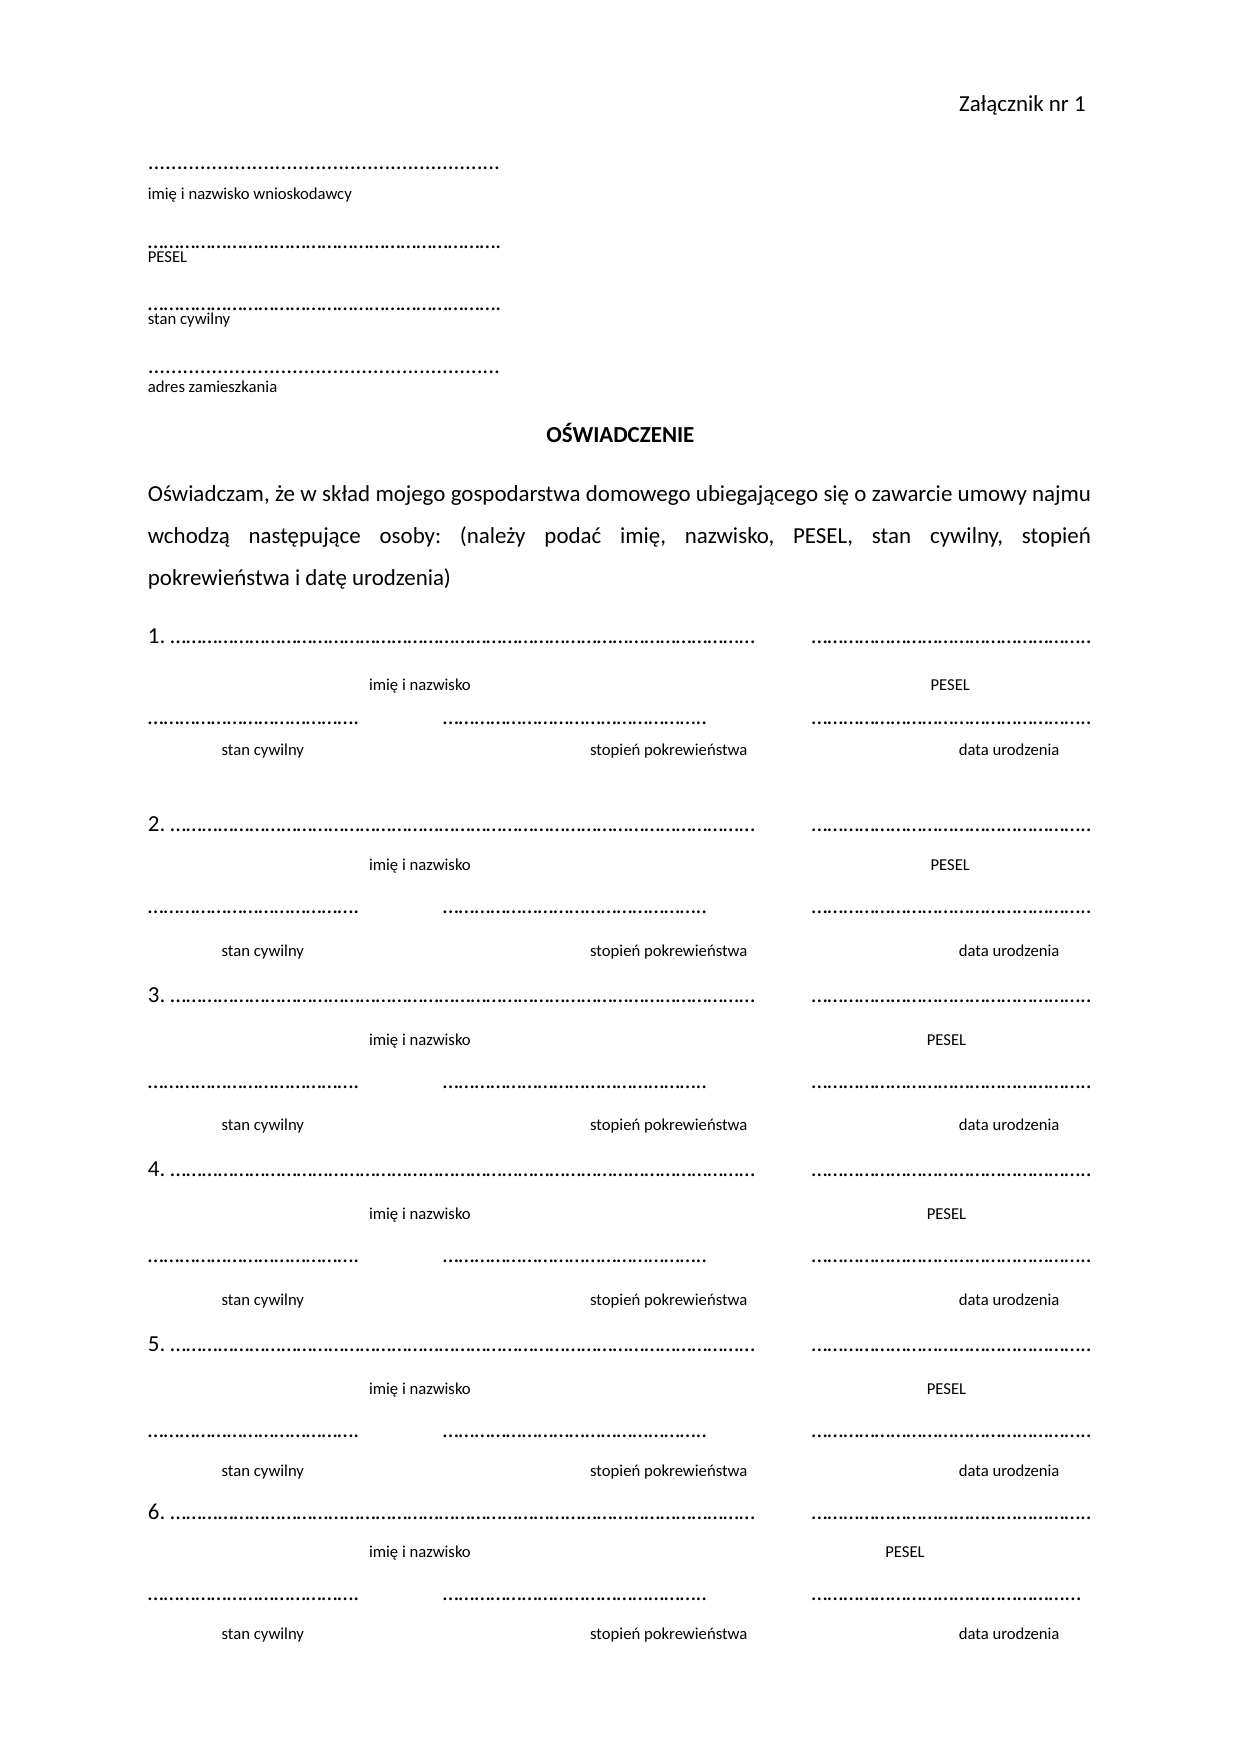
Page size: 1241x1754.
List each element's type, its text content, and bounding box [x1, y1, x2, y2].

text ............................................................. [148, 359, 1092, 377]
text imię i nazwisko PESEL [295, 680, 1092, 693]
text stan cywilny stopień pokrewieństwa data urodzenia [221, 745, 1092, 758]
text 4. ………………………………………………………………………………………………… …………………………………………….. [148, 1154, 1092, 1183]
text …………………………………. ………………………………………….. …………………………………………... [148, 1578, 1092, 1606]
text imię i nazwisko wnioskodawcy [148, 189, 1092, 202]
text imię i nazwisko PESEL [295, 1029, 1092, 1049]
text imię i nazwisko PESEL [295, 1541, 1092, 1562]
text …………………………………. ………………………………………….. …………………………………………….. [148, 1240, 1092, 1268]
text 2. ………………………………………………………………………………………………… …………………………………………….. [148, 809, 1092, 837]
text …………………………………. ………………………………………….. …………………………………………….. [148, 891, 1092, 919]
text …………………………………………………………. [148, 296, 1092, 314]
text 3. ………………………………………………………………………………………………… …………………………………………….. [148, 980, 1092, 1008]
text …………………………………. ………………………………………….. …………………………………………….. [148, 710, 1092, 728]
text 1. ………………………………………………………………………………………………… …………………………………………….. [148, 622, 1092, 649]
text 5. ………………………………………………………………………………………………… …………………………………………….. [148, 1329, 1092, 1357]
text stan cywilny stopień pokrewieństwa data urodzenia [221, 1623, 1092, 1643]
text stan cywilny [148, 314, 1092, 327]
text ............................................................. [148, 147, 1092, 175]
text 6. ………………………………………………………………………………………………… …………………………………………….. [148, 1497, 1092, 1525]
text stan cywilny stopień pokrewieństwa data urodzenia [221, 940, 1092, 960]
text stan cywilny stopień pokrewieństwa data urodzenia [221, 1289, 1092, 1309]
text imię i nazwisko PESEL [295, 1378, 1092, 1398]
text OŚWIADCZENIE [148, 420, 1092, 448]
text …………………………………. ………………………………………….. …………………………………………….. [148, 1066, 1092, 1094]
text …………………………………………………………. [148, 234, 1092, 252]
text imię i nazwisko PESEL [295, 1203, 1092, 1224]
text stan cywilny stopień pokrewieństwa data urodzenia [221, 1460, 1092, 1480]
text adres zamieszkania [148, 377, 1092, 397]
text …………………………………. ………………………………………….. …………………………………………….. [148, 1415, 1092, 1443]
text Załącznik nr 1 [148, 89, 1092, 117]
text stan cywilny stopień pokrewieństwa data urodzenia [221, 1114, 1092, 1135]
text PESEL [148, 252, 1092, 265]
text Oświadczam, że w skład mojego gospodarstwa domowego ubiegającego się o zawarcie umowy najmu wchodzą następujące osoby: (należy podać imię, nazwisko, PESEL, stan cywilny, stopień pokrewieństwa i datę urodzenia) [148, 479, 1092, 591]
text imię i nazwisko PESEL [295, 854, 1092, 874]
